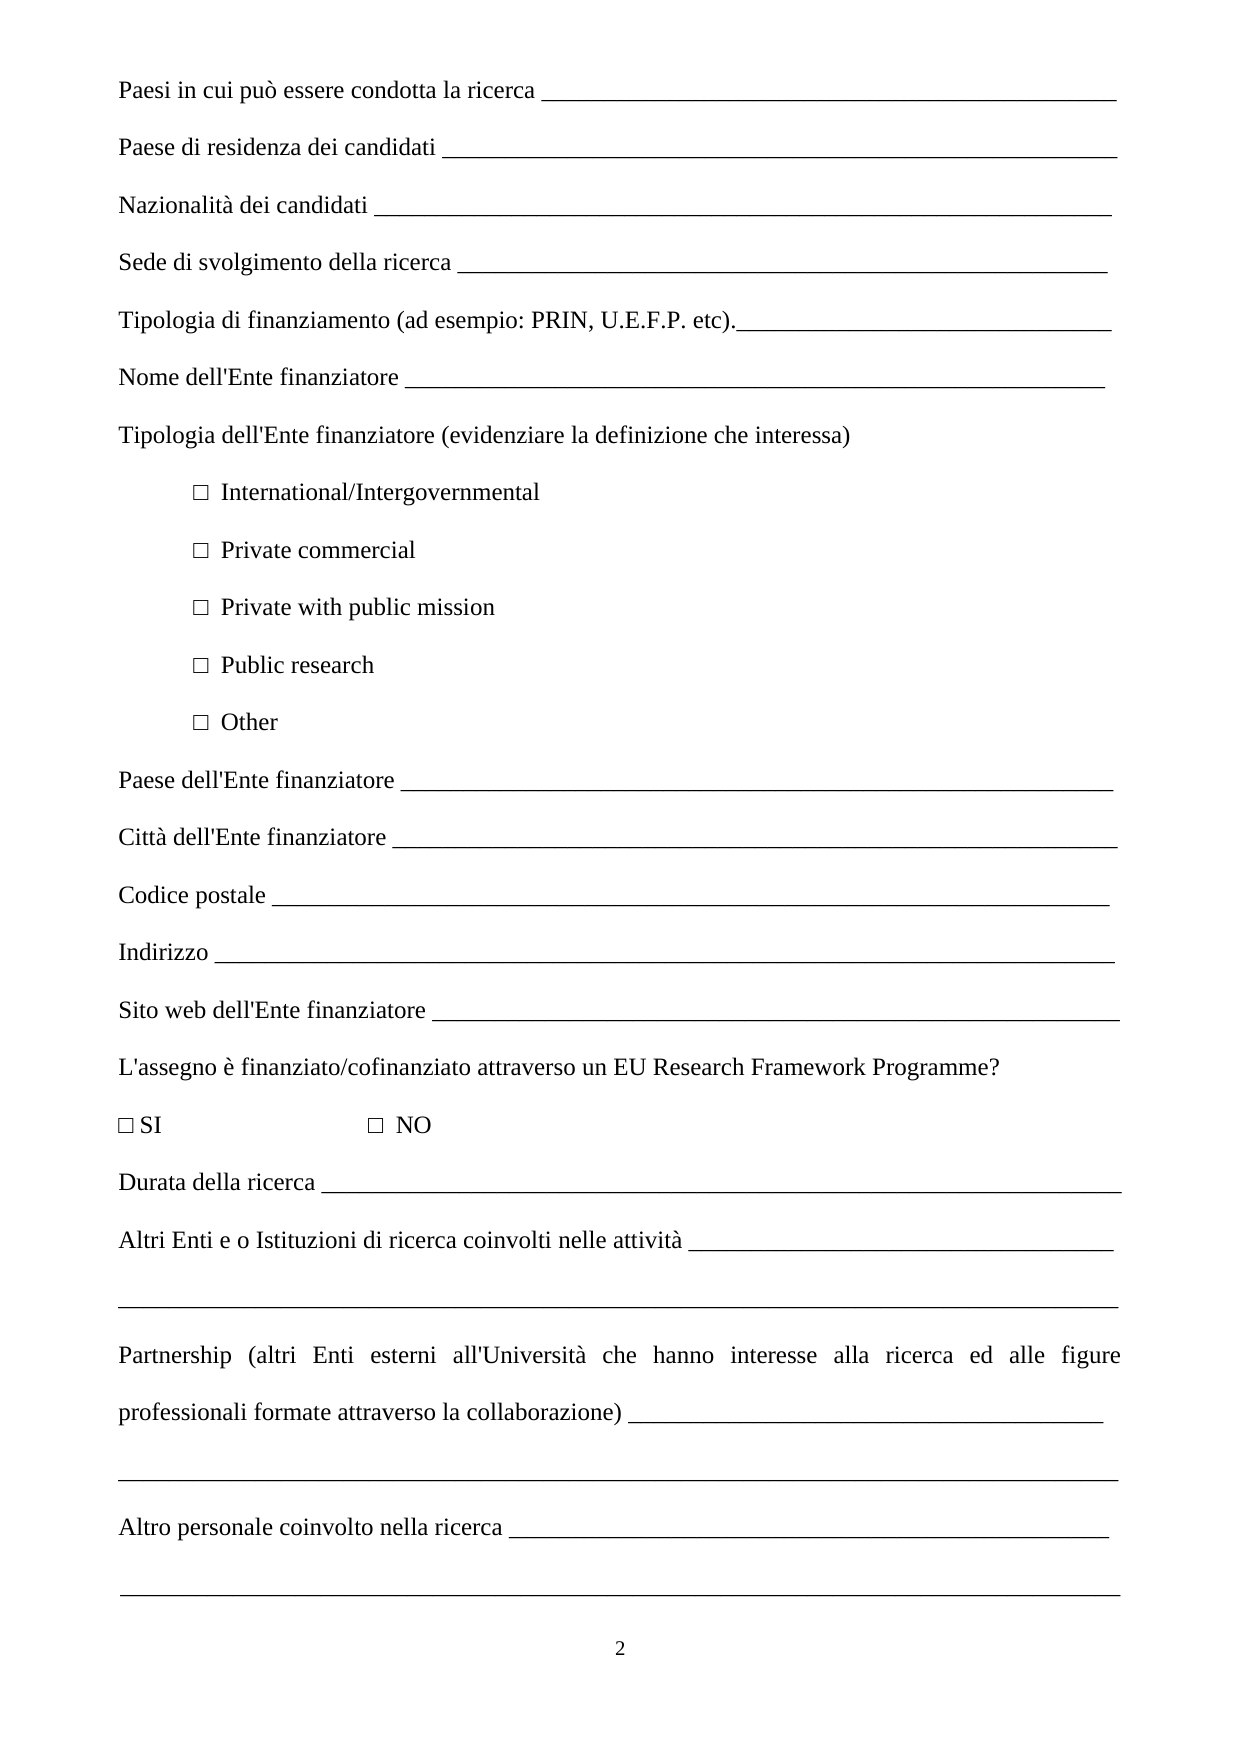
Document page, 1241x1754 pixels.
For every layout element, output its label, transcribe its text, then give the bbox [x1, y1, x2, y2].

text Altro personale coinvolto nella ricerca ________________________________________________ [118, 1512, 1122, 1541]
text □ Private commercial [193, 535, 1122, 564]
text Partnership (altri Enti esterni all'Università che hanno interesse alla ricerca ed alle figure professionali formate attraverso la collaborazione) ______________________________________ [118, 1340, 1122, 1426]
text Sito web dell'Ente finanziatore _______________________________________________________ [118, 995, 1122, 1024]
text □ Other [193, 707, 1122, 736]
text L'assegno è finanziato/cofinanziato attraverso un EU Research Framework Programme? [118, 1052, 1122, 1081]
text Tipologia dell'Ente finanziatore (evidenziare la definizione che interessa) [118, 420, 1122, 449]
text Durata della ricerca ________________________________________________________________ [118, 1167, 1122, 1196]
text ________________________________________________________________________________ [118, 1282, 1122, 1311]
text Codice postale ___________________________________________________________________ [118, 880, 1122, 909]
text Indirizzo ________________________________________________________________________ [118, 937, 1122, 966]
text Nazionalità dei candidati ___________________________________________________________ [118, 190, 1122, 219]
text ________________________________________________________________________________ [118, 1570, 1122, 1599]
text □ Private with public mission [193, 592, 1122, 621]
text Città dell'Ente finanziatore __________________________________________________________ [118, 822, 1122, 851]
text Paese dell'Ente finanziatore _________________________________________________________ [118, 765, 1122, 794]
text Sede di svolgimento della ricerca ____________________________________________________ [118, 247, 1122, 276]
text □ Public research [193, 650, 1122, 679]
text □ International/Intergovernmental [193, 477, 1122, 506]
text Paese di residenza dei candidati ______________________________________________________ [118, 132, 1122, 161]
text Tipologia di finanziamento (ad esempio: PRIN, U.E.F.P. etc).______________________________ [118, 305, 1122, 334]
text □ SI □ NO [118, 1110, 1122, 1139]
text Paesi in cui può essere condotta la ricerca ______________________________________________ [118, 75, 1122, 104]
text Altri Enti e o Istituzioni di ricerca coinvolti nelle attività __________________________________ [118, 1225, 1122, 1254]
text ________________________________________________________________________________ [118, 1455, 1122, 1484]
text Nome dell'Ente finanziatore ________________________________________________________ [118, 362, 1122, 391]
